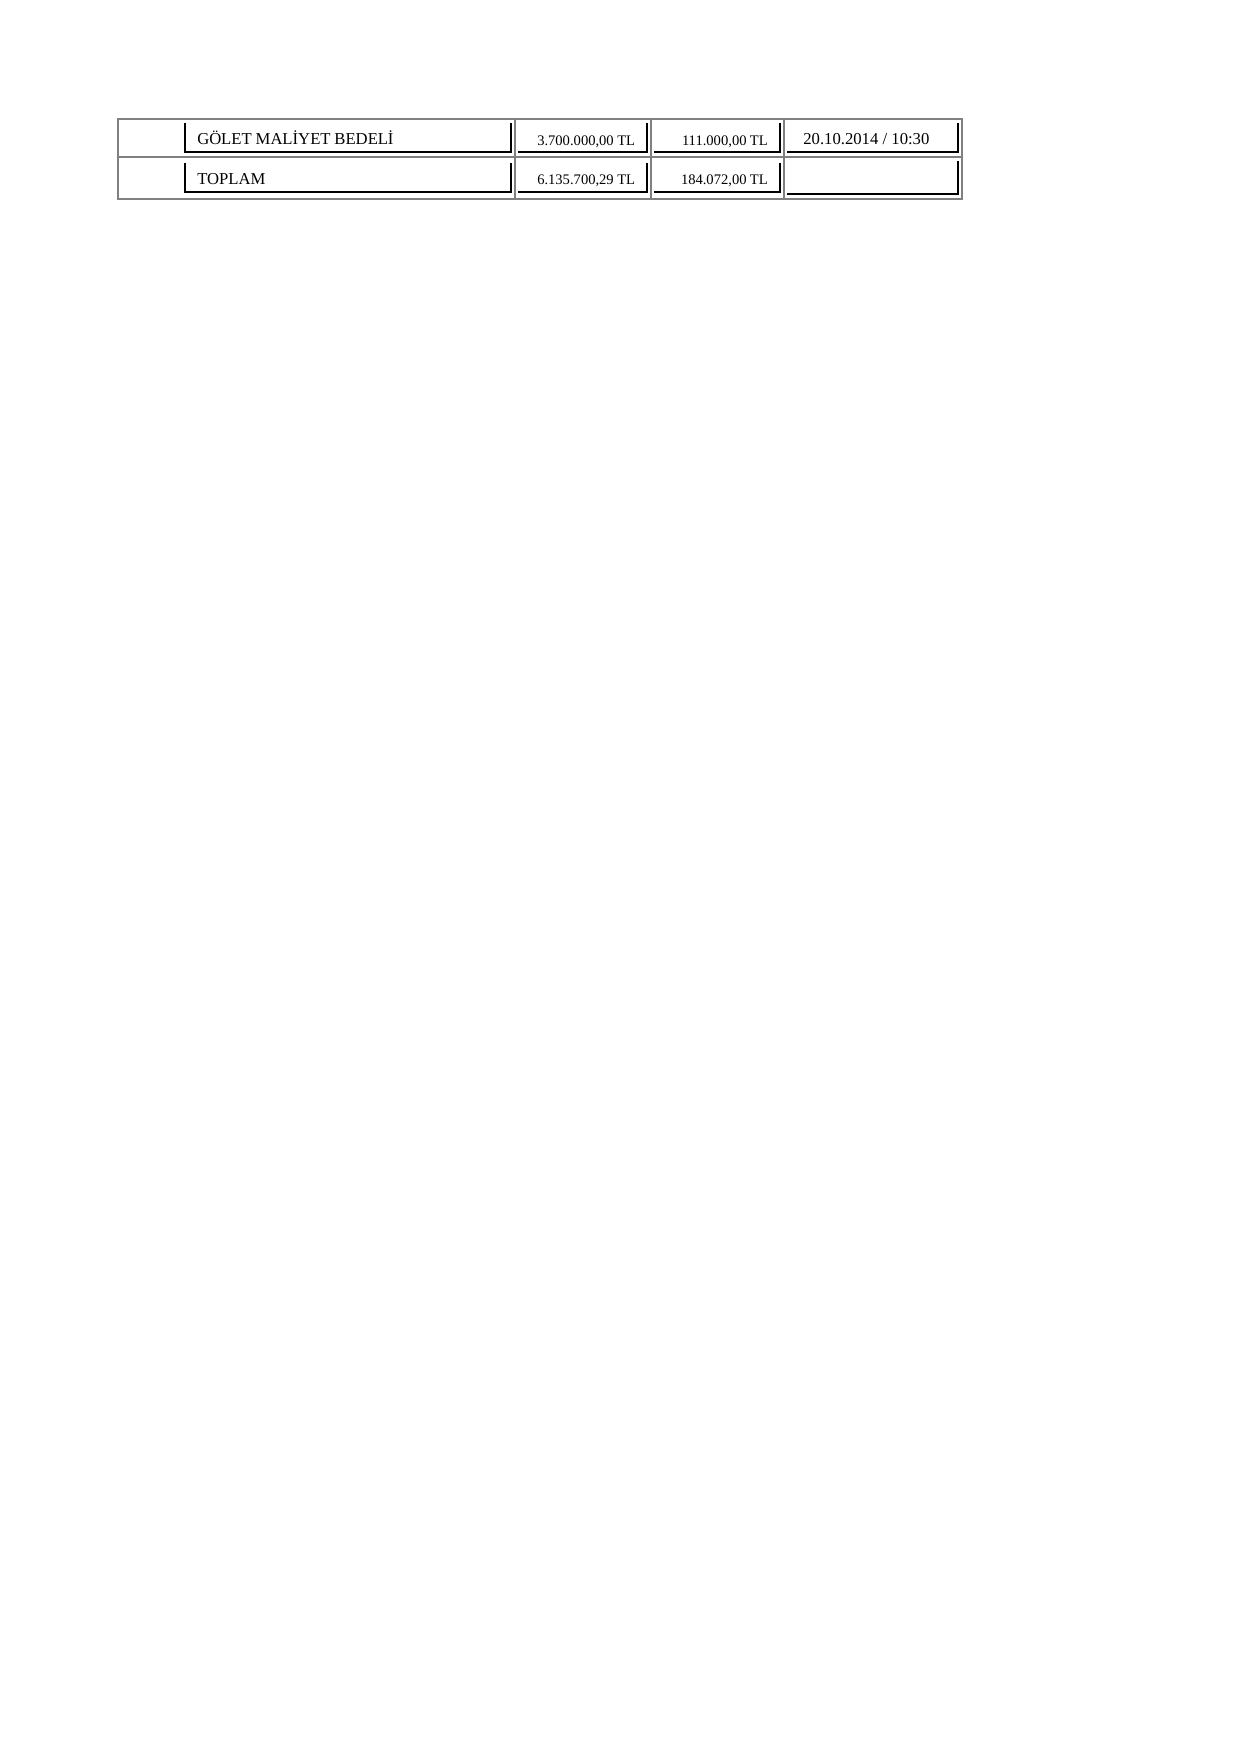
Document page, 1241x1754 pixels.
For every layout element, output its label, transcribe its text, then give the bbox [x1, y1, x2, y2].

table_cell 6.135.700,29 TL [516, 158, 650, 198]
table_cell 20.10.2014 / 10:30 [785, 120, 961, 156]
table_cell 111.000,00 TL [652, 120, 783, 156]
table_cell 3.700.000,00 TL [516, 120, 650, 156]
table_cell GÖLET MALİYET BEDELİ [119, 120, 514, 156]
table_cell 184.072,00 TL [652, 158, 783, 198]
table_cell [785, 158, 961, 198]
table_cell TOPLAM [119, 158, 514, 198]
